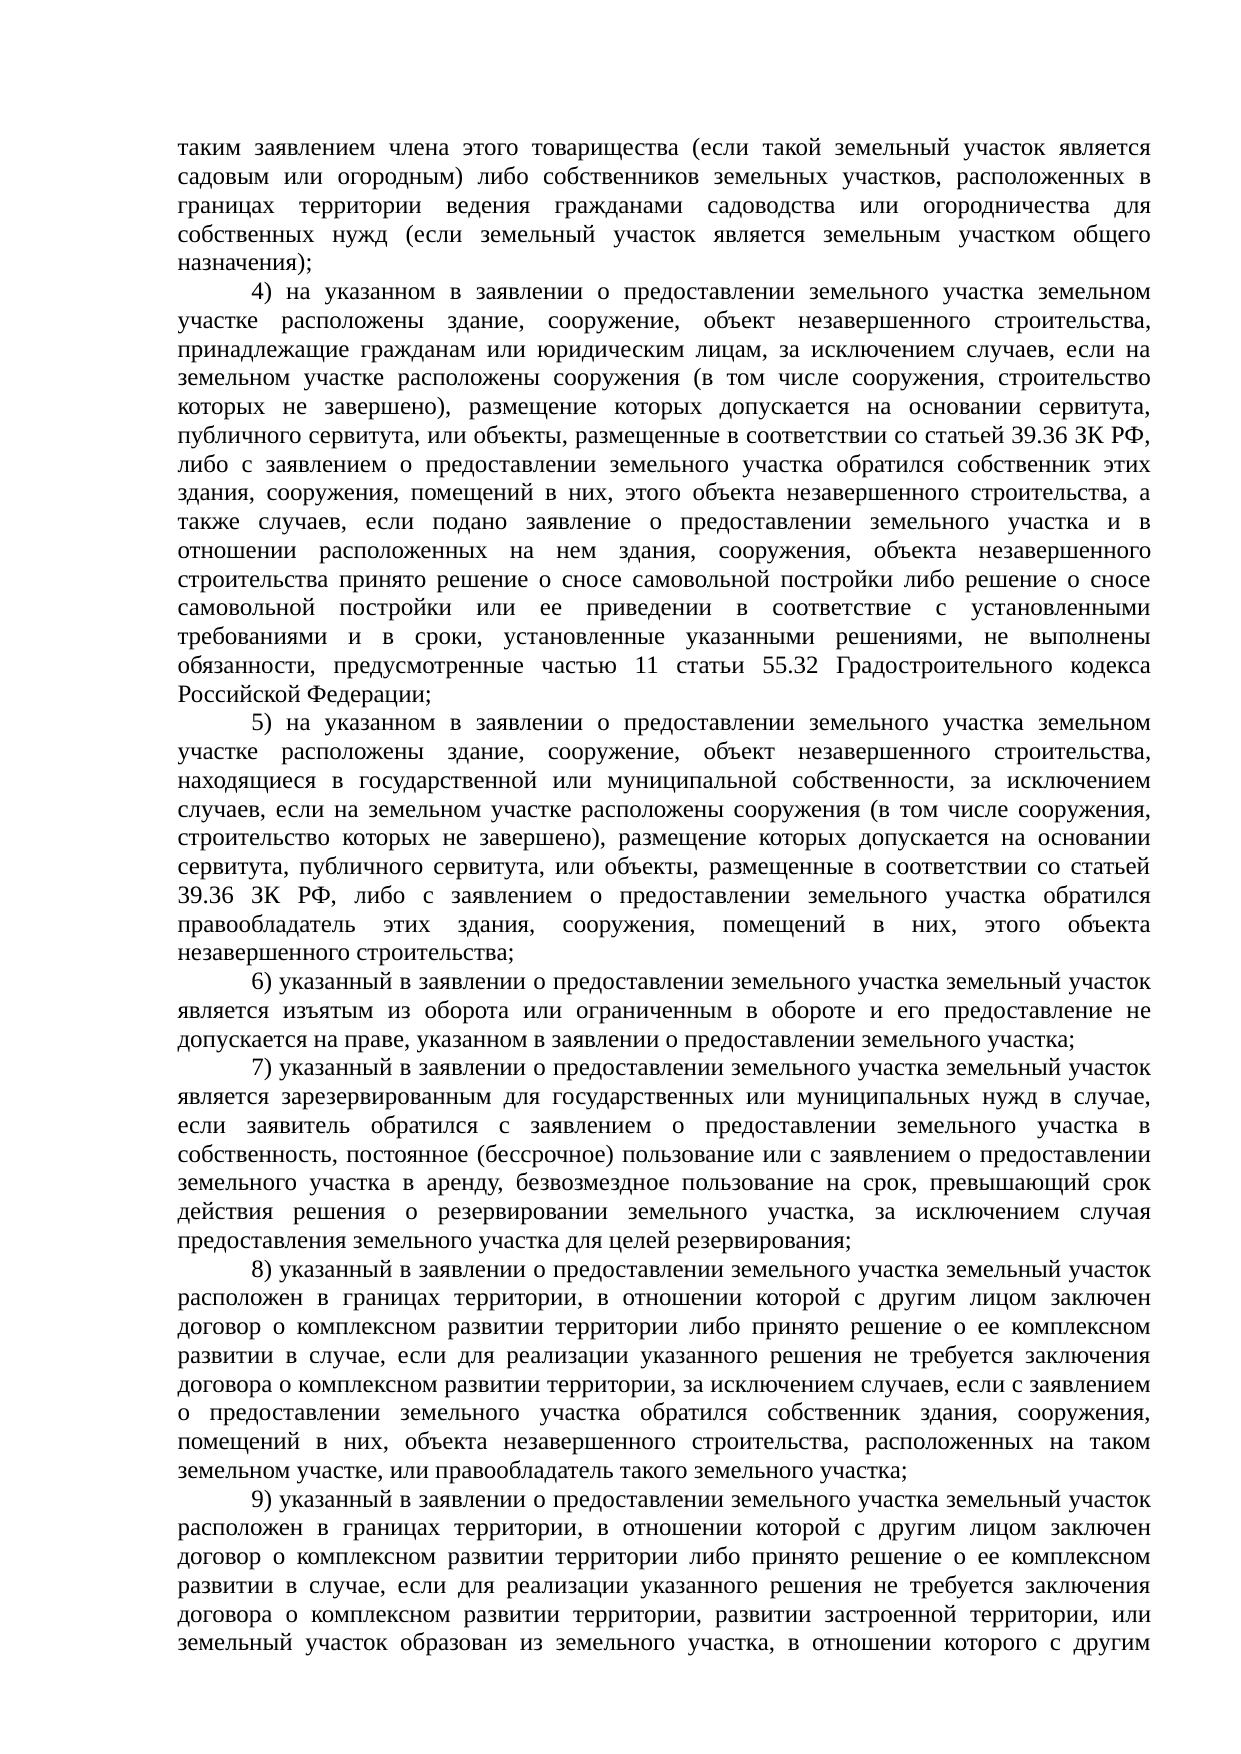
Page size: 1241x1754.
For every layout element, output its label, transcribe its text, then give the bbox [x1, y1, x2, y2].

text 5) на указанном в заявлении о предоставлении земельного участка земельном участке расположены здание, сооружение, объект незавершенного строительства, находящиеся в государственной или муниципальной собственности, за исключением случаев, если на земельном участке расположены сооружения (в том числе сооружения, строительство которых не завершено), размещение которых допускается на основании сервитута, публичного сервитута, или объекты, размещенные в соответствии со статьей 39.36 ЗК РФ, либо с заявлением о предоставлении земельного участка обратился правообладатель этих здания, сооружения, помещений в них, этого объекта незавершенного строительства; [177, 707, 1152, 966]
text таким заявлением члена этого товарищества (если такой земельный участок является садовым или огородным) либо собственников земельных участков, расположенных в границах территории ведения гражданами садоводства или огородничества для собственных нужд (если земельный участок является земельным участком общего назначения); [177, 132, 1152, 276]
text 6) указанный в заявлении о предоставлении земельного участка земельный участок является изъятым из оборота или ограниченным в обороте и его предоставление не допускается на праве, указанном в заявлении о предоставлении земельного участка; [177, 966, 1152, 1052]
text 4) на указанном в заявлении о предоставлении земельного участка земельном участке расположены здание, сооружение, объект незавершенного строительства, принадлежащие гражданам или юридическим лицам, за исключением случаев, если на земельном участке расположены сооружения (в том числе сооружения, строительство которых не завершено), размещение которых допускается на основании сервитута, публичного сервитута, или объекты, размещенные в соответствии со статьей 39.36 ЗК РФ, либо с заявлением о предоставлении земельного участка обратился собственник этих здания, сооружения, помещений в них, этого объекта незавершенного строительства, а также случаев, если подано заявление о предоставлении земельного участка и в отношении расположенных на нем здания, сооружения, объекта незавершенного строительства принято решение о сносе самовольной постройки либо решение о сносе самовольной постройки или ее приведении в соответствие с установленными требованиями и в сроки, установленные указанными решениями, не выполнены обязанности, предусмотренные частью 11 статьи 55.32 Градостроительного кодекса Российской Федерации; [177, 276, 1152, 707]
text 9) указанный в заявлении о предоставлении земельного участка земельный участок расположен в границах территории, в отношении которой с другим лицом заключен договор о комплексном развитии территории либо принято решение о ее комплексном развитии в случае, если для реализации указанного решения не требуется заключения договора о комплексном развитии территории, развитии застроенной территории, или земельный участок образован из земельного участка, в отношении которого с другим [177, 1484, 1152, 1656]
text 7) указанный в заявлении о предоставлении земельного участка земельный участок является зарезервированным для государственных или муниципальных нужд в случае, если заявитель обратился с заявлением о предоставлении земельного участка в собственность, постоянное (бессрочное) пользование или с заявлением о предоставлении земельного участка в аренду, безвозмездное пользование на срок, превышающий срок действия решения о резервировании земельного участка, за исключением случая предоставления земельного участка для целей резервирования; [177, 1052, 1152, 1254]
text 8) указанный в заявлении о предоставлении земельного участка земельный участок расположен в границах территории, в отношении которой с другим лицом заключен договор о комплексном развитии территории либо принято решение о ее комплексном развитии в случае, если для реализации указанного решения не требуется заключения договора о комплексном развитии территории, за исключением случаев, если с заявлением о предоставлении земельного участка обратился собственник здания, сооружения, помещений в них, объекта незавершенного строительства, расположенных на таком земельном участке, или правообладатель такого земельного участка; [177, 1254, 1152, 1484]
